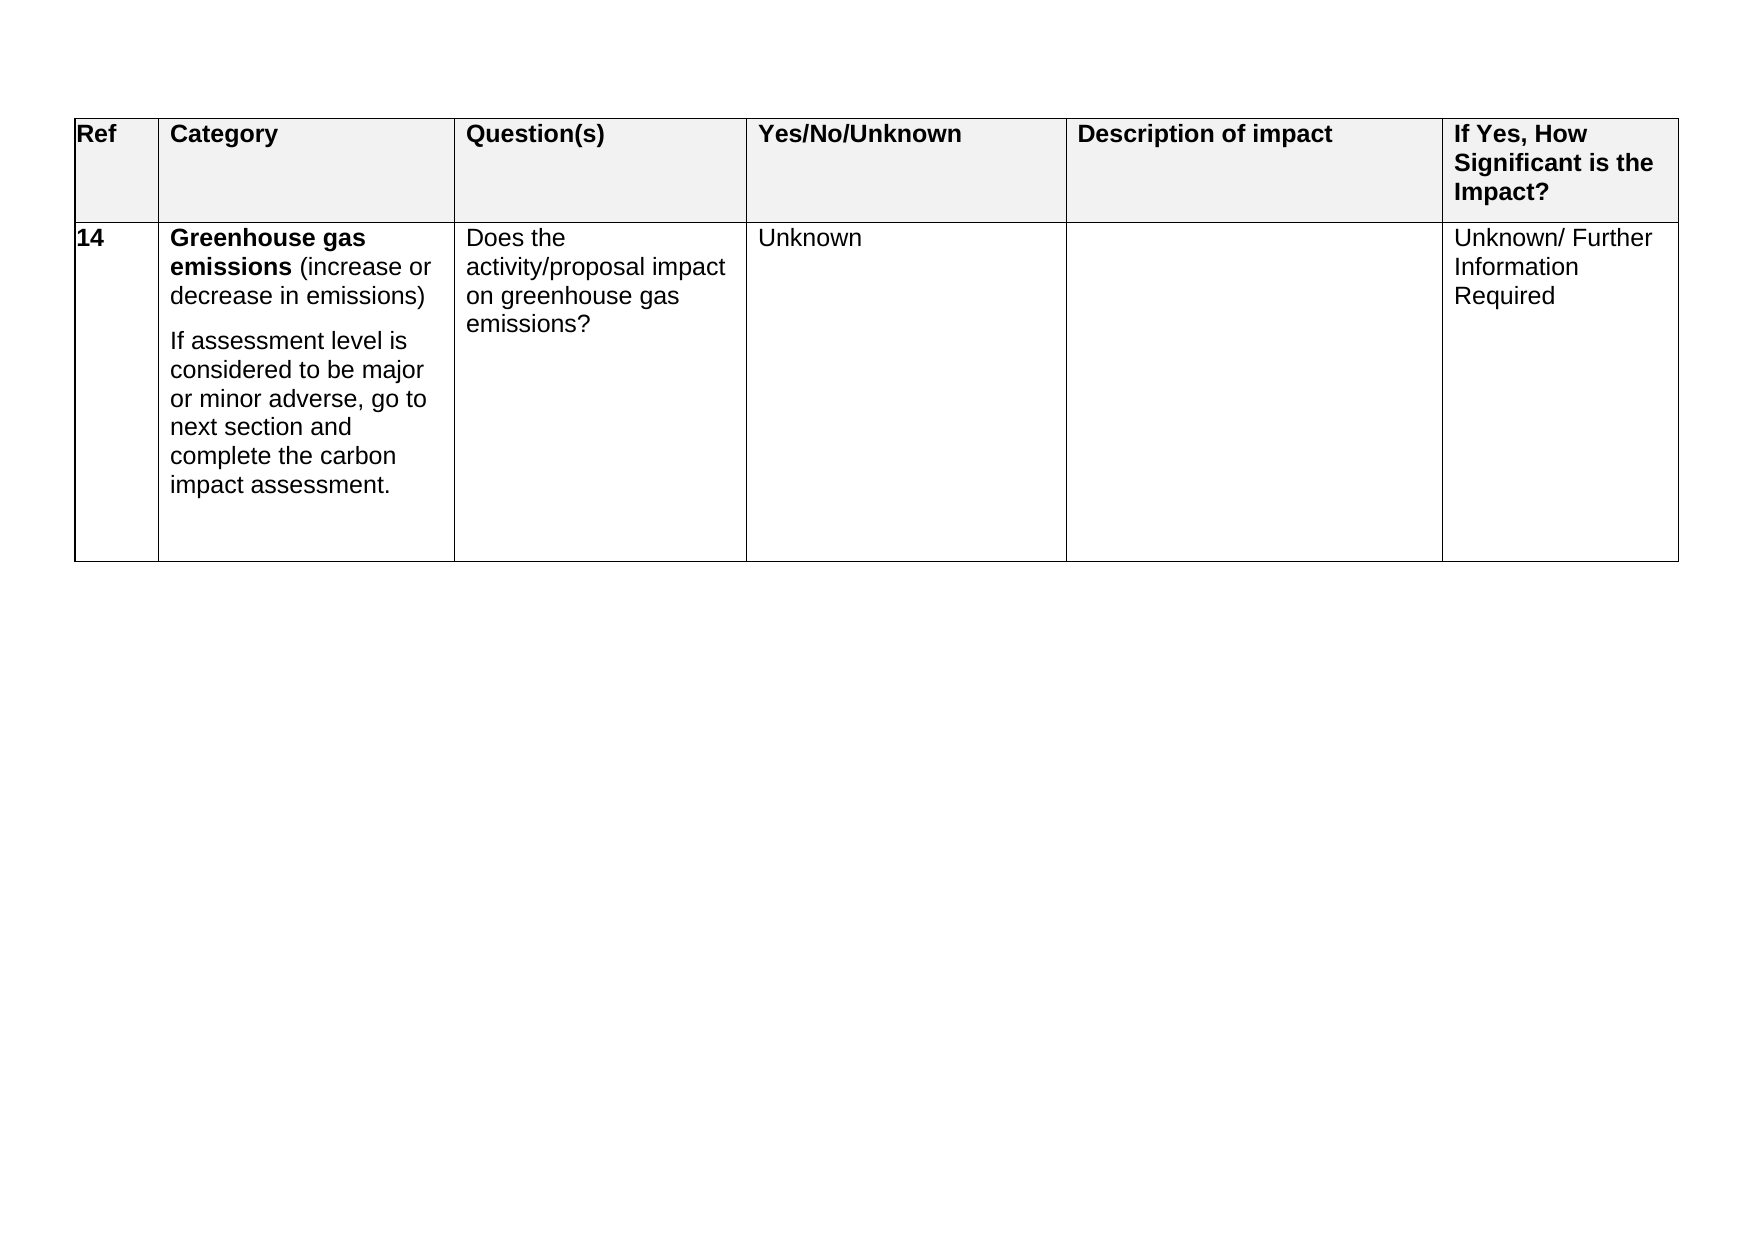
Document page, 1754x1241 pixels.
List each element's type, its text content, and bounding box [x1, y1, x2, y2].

table_cell Unknown/ Further Information Required [1443, 223, 1678, 561]
table_header Yes/No/Unknown [747, 119, 1066, 222]
table_header Ref [76, 119, 158, 222]
table_cell [1067, 223, 1442, 561]
table_cell Does the activity/proposal impact on greenhouse gas emissions? [455, 223, 746, 561]
table_header If Yes, How Significant is the Impact? [1443, 119, 1678, 222]
table_cell Greenhouse gas emissions (increase or decrease in emissions) If assessment level is considered to be major or minor adverse, go to next section and complete the carbon impact assessment. [159, 223, 454, 561]
table_header Description of impact [1067, 119, 1442, 222]
table_header Question(s) [455, 119, 746, 222]
table_cell Unknown [747, 223, 1066, 561]
table_header Category [159, 119, 454, 222]
table_cell 14 [76, 223, 158, 561]
